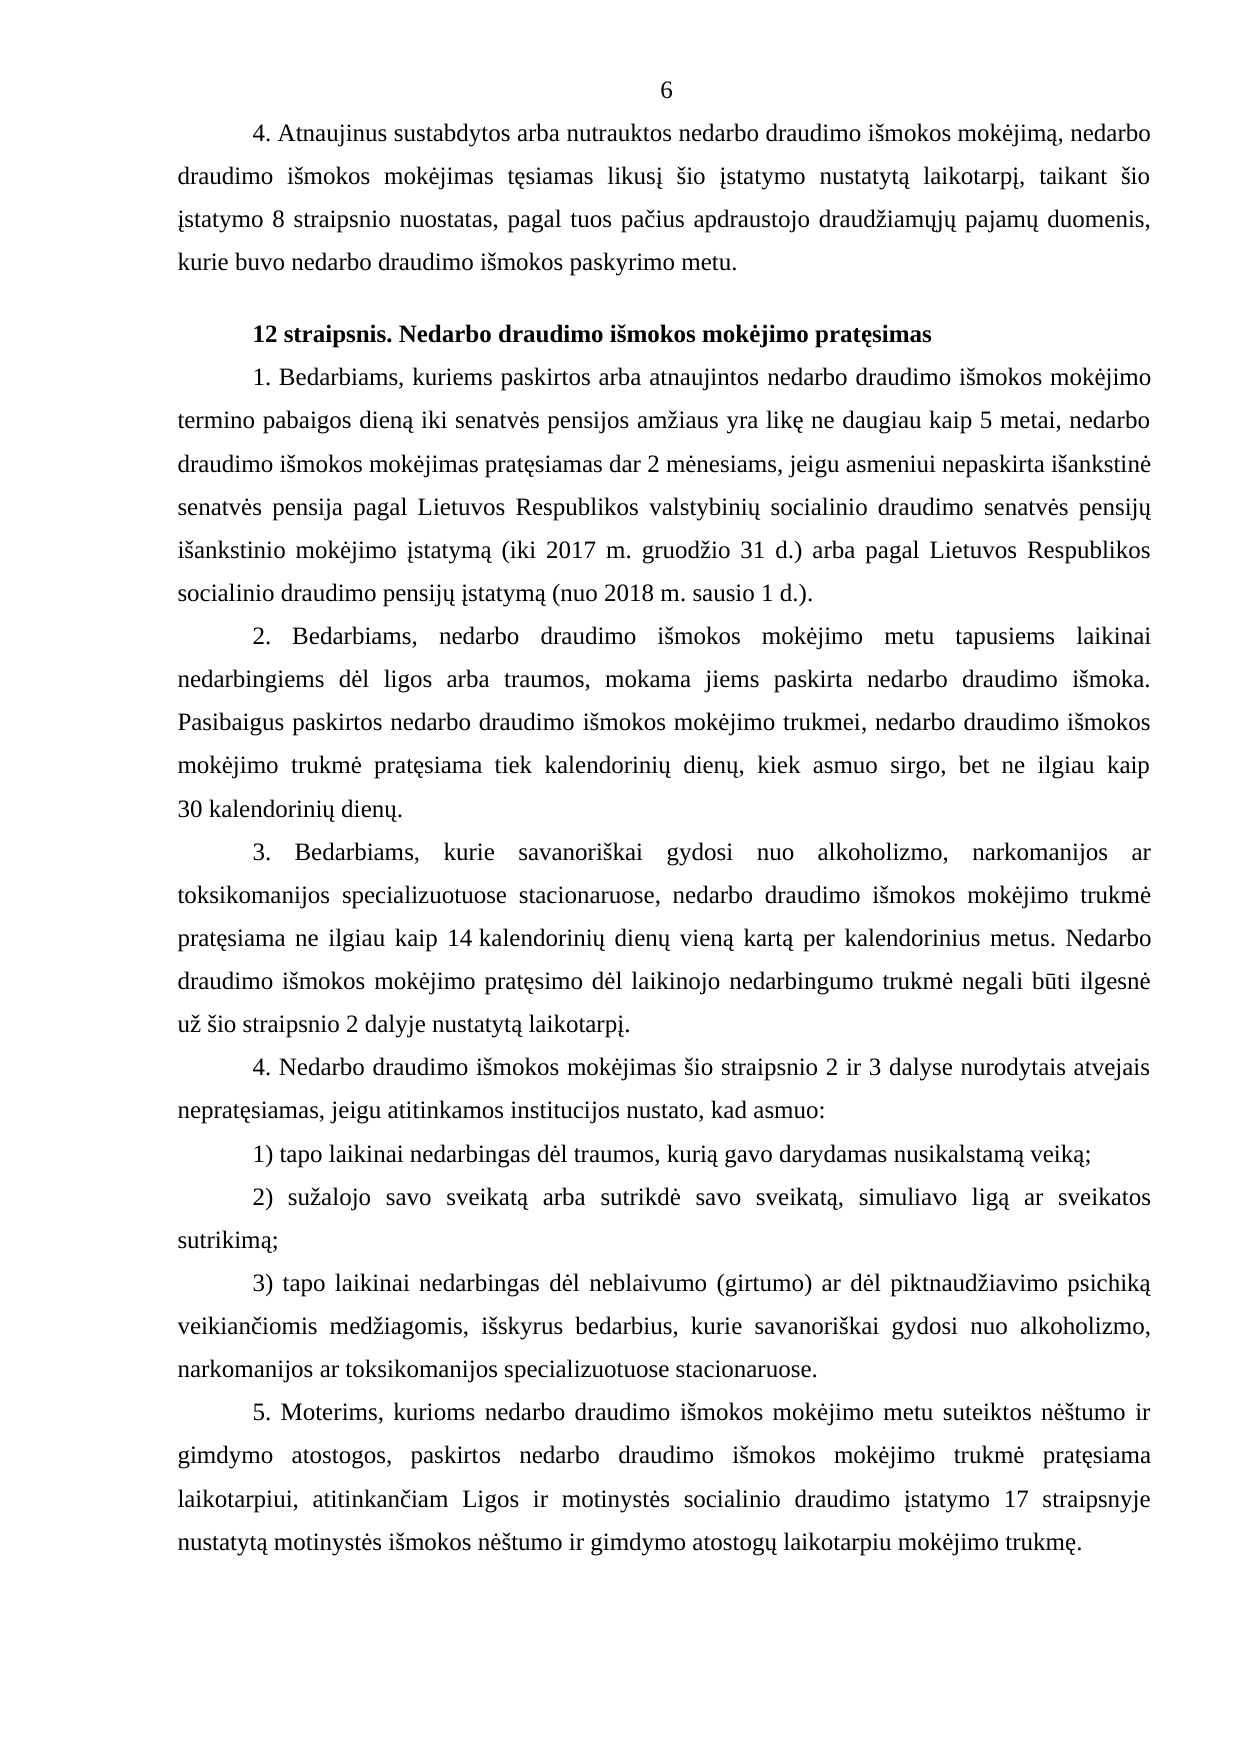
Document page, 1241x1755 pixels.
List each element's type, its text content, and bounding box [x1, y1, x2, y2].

text 3) tapo laikinai nedarbingas dėl neblaivumo (girtumo) ar dėl piktnaudžiavimo psichiką veikiančiomis medžiagomis, išskyrus bedarbius, kurie savanoriškai gydosi nuo alkoholizmo, narkomanijos ar toksikomanijos specializuotuose stacionaruose. [177, 1268, 1152, 1383]
text 1. Bedarbiams, kuriems paskirtos arba atnaujintos nedarbo draudimo išmokos mokėjimo termino pabaigos dieną iki senatvės pensijos amžiaus yra likę ne daugiau kaip 5 metai, nedarbo draudimo išmokos mokėjimas pratęsiamas dar 2 mėnesiams, jeigu asmeniui nepaskirta išankstinė senatvės pensija pagal Lietuvos Respublikos valstybinių socialinio draudimo senatvės pensijų išankstinio mokėjimo įstatymą (iki 2017 m. gruodžio 31 d.) arba pagal Lietuvos Respublikos socialinio draudimo pensijų įstatymą (nuo 2018 m. sausio 1 d.). [177, 362, 1152, 607]
text 5. Moterims, kurioms nedarbo draudimo išmokos mokėjimo metu suteiktos nėštumo ir gimdymo atostogos, paskirtos nedarbo draudimo išmokos mokėjimo trukmė pratęsiama laikotarpiui, atitinkančiam Ligos ir motinystės socialinio draudimo įstatymo 17 straipsnyje nustatytą motinystės išmokos nėštumo ir gimdymo atostogų laikotarpiu mokėjimo trukmę. [177, 1397, 1152, 1556]
text 12 straipsnis. Nedarbo draudimo išmokos mokėjimo pratęsimas [177, 319, 1152, 348]
text 1) tapo laikinai nedarbingas dėl traumos, kurią gavo darydamas nusikalstamą veiką; [177, 1139, 1152, 1167]
text 3. Bedarbiams, kurie savanoriškai gydosi nuo alkoholizmo, narkomanijos ar toksikomanijos specializuotuose stacionaruose, nedarbo draudimo išmokos mokėjimo trukmė pratęsiama ne ilgiau kaip 14 kalendorinių dienų vieną kartą per kalendorinius metus. Nedarbo draudimo išmokos mokėjimo pratęsimo dėl laikinojo nedarbingumo trukmė negali būti ilgesnė už šio straipsnio 2 dalyje nustatytą laikotarpį. [177, 837, 1152, 1038]
text 2. Bedarbiams, nedarbo draudimo išmokos mokėjimo metu tapusiems laikinai nedarbingiems dėl ligos arba traumos, mokama jiems paskirta nedarbo draudimo išmoka. Pasibaigus paskirtos nedarbo draudimo išmokos mokėjimo trukmei, nedarbo draudimo išmokos mokėjimo trukmė pratęsiama tiek kalendorinių dienų, kiek asmuo sirgo, bet ne ilgiau kaip 30 kalendorinių dienų. [177, 621, 1152, 822]
text 4. Atnaujinus sustabdytos arba nutrauktos nedarbo draudimo išmokos mokėjimą, nedarbo draudimo išmokos mokėjimas tęsiamas likusį šio įstatymo nustatytą laikotarpį, taikant šio įstatymo 8 straipsnio nuostatas, pagal tuos pačius apdraustojo draudžiamųjų pajamų duomenis, kurie buvo nedarbo draudimo išmokos paskyrimo metu. [177, 118, 1152, 276]
text 4. Nedarbo draudimo išmokos mokėjimas šio straipsnio 2 ir 3 dalyse nurodytais atvejais nepratęsiamas, jeigu atitinkamos institucijos nustato, kad asmuo: [177, 1052, 1152, 1124]
text 2) sužalojo savo sveikatą arba sutrikdė savo sveikatą, simuliavo ligą ar sveikatos sutrikimą; [177, 1182, 1152, 1254]
